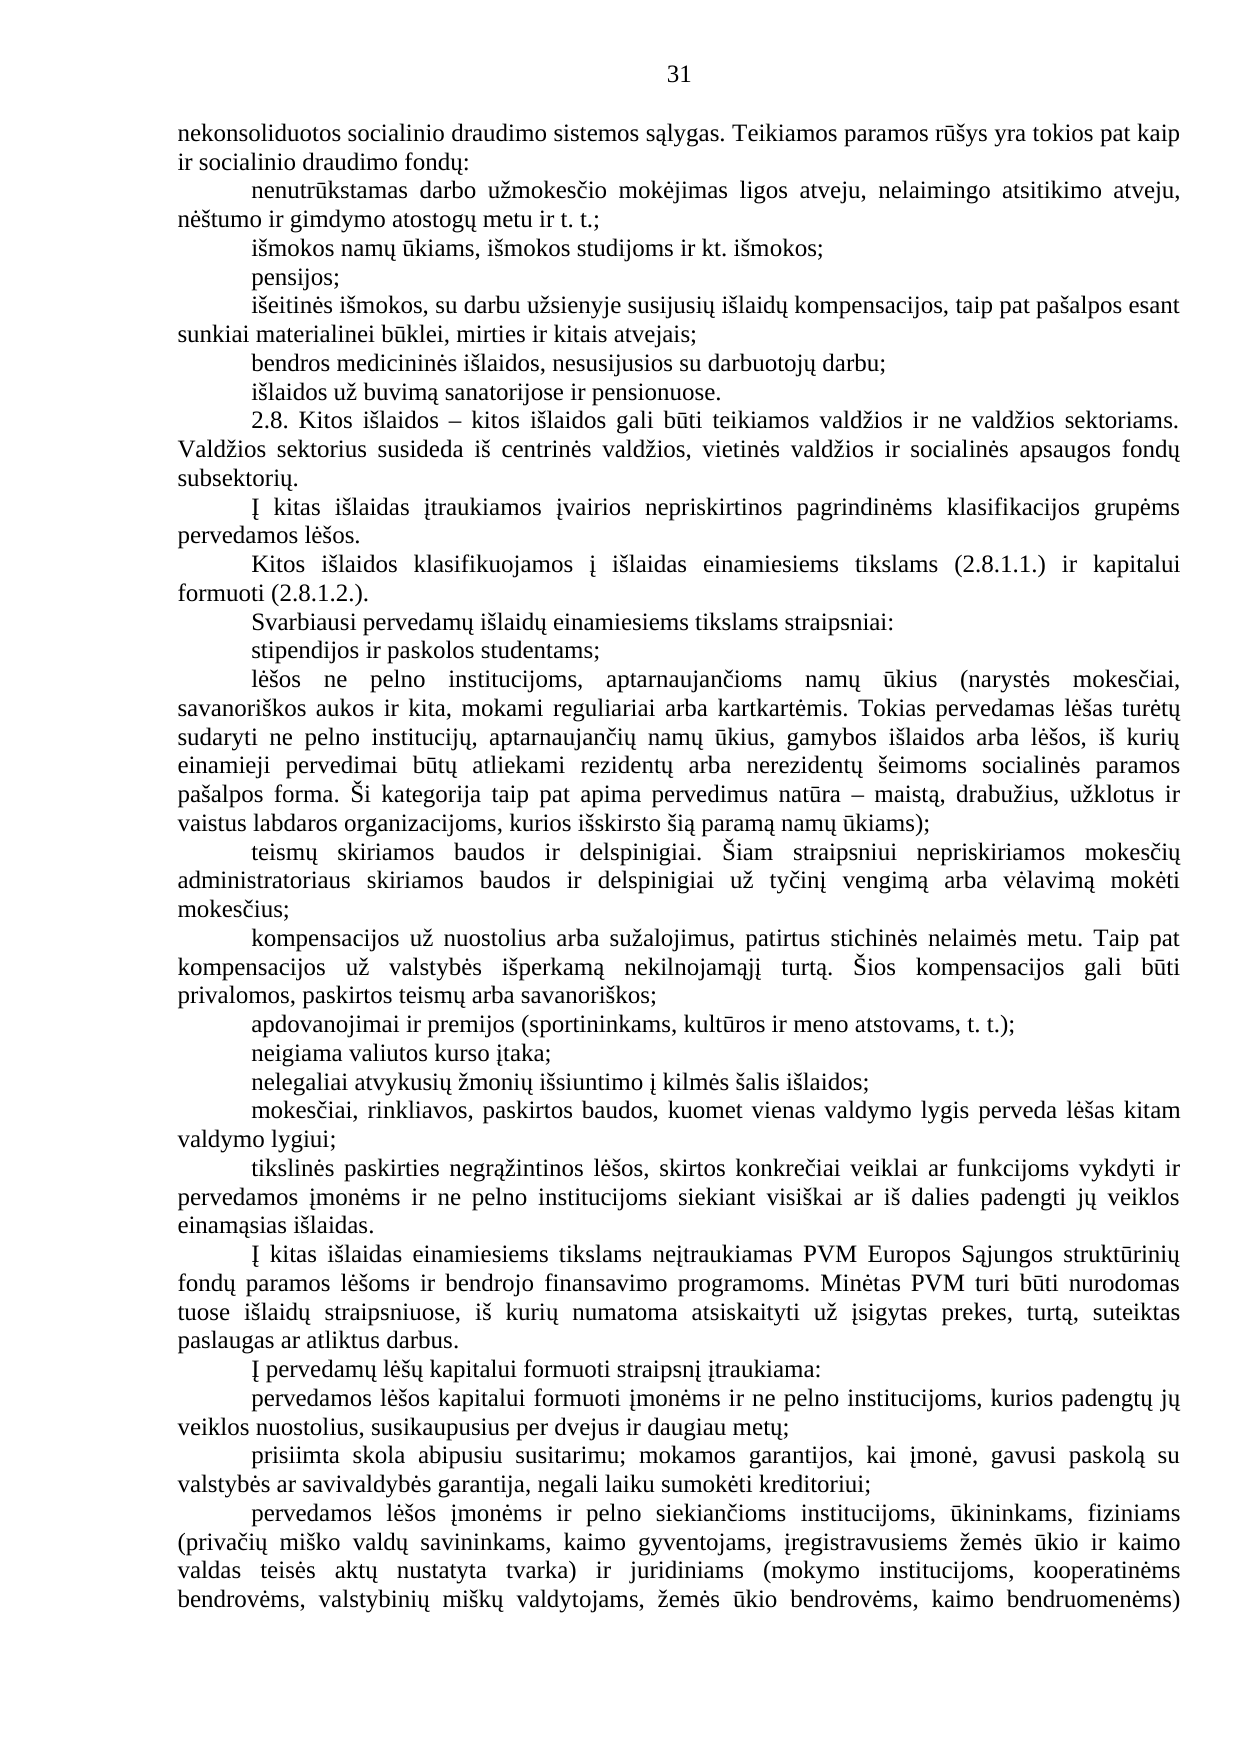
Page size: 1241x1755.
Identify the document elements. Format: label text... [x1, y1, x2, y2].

text Svarbiausi pervedamų išlaidų einamiesiems tikslams straipsniai: [177, 607, 1181, 636]
text nelegaliai atvykusių žmonių išsiuntimo į kilmės šalis išlaidos; [177, 1067, 1181, 1096]
text lėšos ne pelno institucijoms, aptarnaujančioms namų ūkius (narystės mokesčiai, savanoriškos aukos ir kita, mokami reguliariai arba kartkartėmis. Tokias pervedamas lėšas turėtų sudaryti ne pelno institucijų, aptarnaujančių namų ūkius, gamybos išlaidos arba lėšos, iš kurių einamieji pervedimai būtų atliekami rezidentų arba nerezidentų šeimoms socialinės paramos pašalpos forma. Ši kategorija taip pat apima pervedimus natūra – maistą, drabužius, užklotus ir vaistus labdaros organizacijoms, kurios išskirsto šią paramą namų ūkiams); [177, 664, 1181, 837]
text pervedamos lėšos kapitalui formuoti įmonėms ir ne pelno institucijoms, kurios padengtų jų veiklos nuostolius, susikaupusius per dvejus ir daugiau metų; [177, 1383, 1181, 1441]
text pensijos; [177, 262, 1181, 291]
text išmokos namų ūkiams, išmokos studijoms ir kt. išmokos; [177, 233, 1181, 262]
text Į pervedamų lėšų kapitalui formuoti straipsnį įtraukiama: [177, 1354, 1181, 1383]
text Į kitas išlaidas einamiesiems tikslams neįtraukiamas PVM Europos Sąjungos struktūrinių fondų paramos lėšoms ir bendrojo finansavimo programoms. Minėtas PVM turi būti nurodomas tuose išlaidų straipsniuose, iš kurių numatoma atsiskaityti už įsigytas prekes, turtą, suteiktas paslaugas ar atliktus darbus. [177, 1239, 1181, 1354]
text mokesčiai, rinkliavos, paskirtos baudos, kuomet vienas valdymo lygis perveda lėšas kitam valdymo lygiui; [177, 1096, 1181, 1153]
text tikslinės paskirties negrąžintinos lėšos, skirtos konkrečiai veiklai ar funkcijoms vykdyti ir pervedamos įmonėms ir ne pelno institucijoms siekiant visiškai ar iš dalies padengti jų veiklos einamąsias išlaidas. [177, 1153, 1181, 1239]
text išlaidos už buvimą sanatorijose ir pensionuose. [177, 377, 1181, 406]
text neigiama valiutos kurso įtaka; [177, 1038, 1181, 1067]
text prisiimta skola abipusiu susitarimu; mokamos garantijos, kai įmonė, gavusi paskolą su valstybės ar savivaldybės garantija, negali laiku sumokėti kreditoriui; [177, 1441, 1181, 1498]
text nenutrūkstamas darbo užmokesčio mokėjimas ligos atveju, nelaimingo atsitikimo atveju, nėštumo ir gimdymo atostogų metu ir t. t.; [177, 176, 1181, 233]
text Kitos išlaidos klasifikuojamos į išlaidas einamiesiems tikslams (2.8.1.1.) ir kapitalui formuoti (2.8.1.2.). [177, 549, 1181, 607]
text teismų skiriamos baudos ir delspinigiai. Šiam straipsniui nepriskiriamos mokesčių administratoriaus skiriamos baudos ir delspinigiai už tyčinį vengimą arba vėlavimą mokėti mokesčius; [177, 837, 1181, 923]
text nekonsoliduotos socialinio draudimo sistemos sąlygas. Teikiamos paramos rūšys yra tokios pat kaip ir socialinio draudimo fondų: [177, 118, 1181, 176]
text pervedamos lėšos įmonėms ir pelno siekiančioms institucijoms, ūkininkams, fiziniams (privačių miško valdų savininkams, kaimo gyventojams, įregistravusiems žemės ūkio ir kaimo valdas teisės aktų nustatyta tvarka) ir juridiniams (mokymo institucijoms, kooperatinėms bendrovėms, valstybinių miškų valdytojams, žemės ūkio bendrovėms, kaimo bendruomenėms) [177, 1498, 1181, 1613]
text apdovanojimai ir premijos (sportininkams, kultūros ir meno atstovams, t. t.); [177, 1009, 1181, 1038]
text bendros medicininės išlaidos, nesusijusios su darbuotojų darbu; [177, 348, 1181, 377]
text išeitinės išmokos, su darbu užsienyje susijusių išlaidų kompensacijos, taip pat pašalpos esant sunkiai materialinei būklei, mirties ir kitais atvejais; [177, 291, 1181, 348]
text stipendijos ir paskolos studentams; [177, 636, 1181, 664]
text 2.8. Kitos išlaidos – kitos išlaidos gali būti teikiamos valdžios ir ne valdžios sektoriams. Valdžios sektorius susideda iš centrinės valdžios, vietinės valdžios ir socialinės apsaugos fondų subsektorių. [177, 406, 1181, 492]
text Į kitas išlaidas įtraukiamos įvairios nepriskirtinos pagrindinėms klasifikacijos grupėms pervedamos lėšos. [177, 492, 1181, 549]
text kompensacijos už nuostolius arba sužalojimus, patirtus stichinės nelaimės metu. Taip pat kompensacijos už valstybės išperkamą nekilnojamąjį turtą. Šios kompensacijos gali būti privalomos, paskirtos teismų arba savanoriškos; [177, 923, 1181, 1009]
